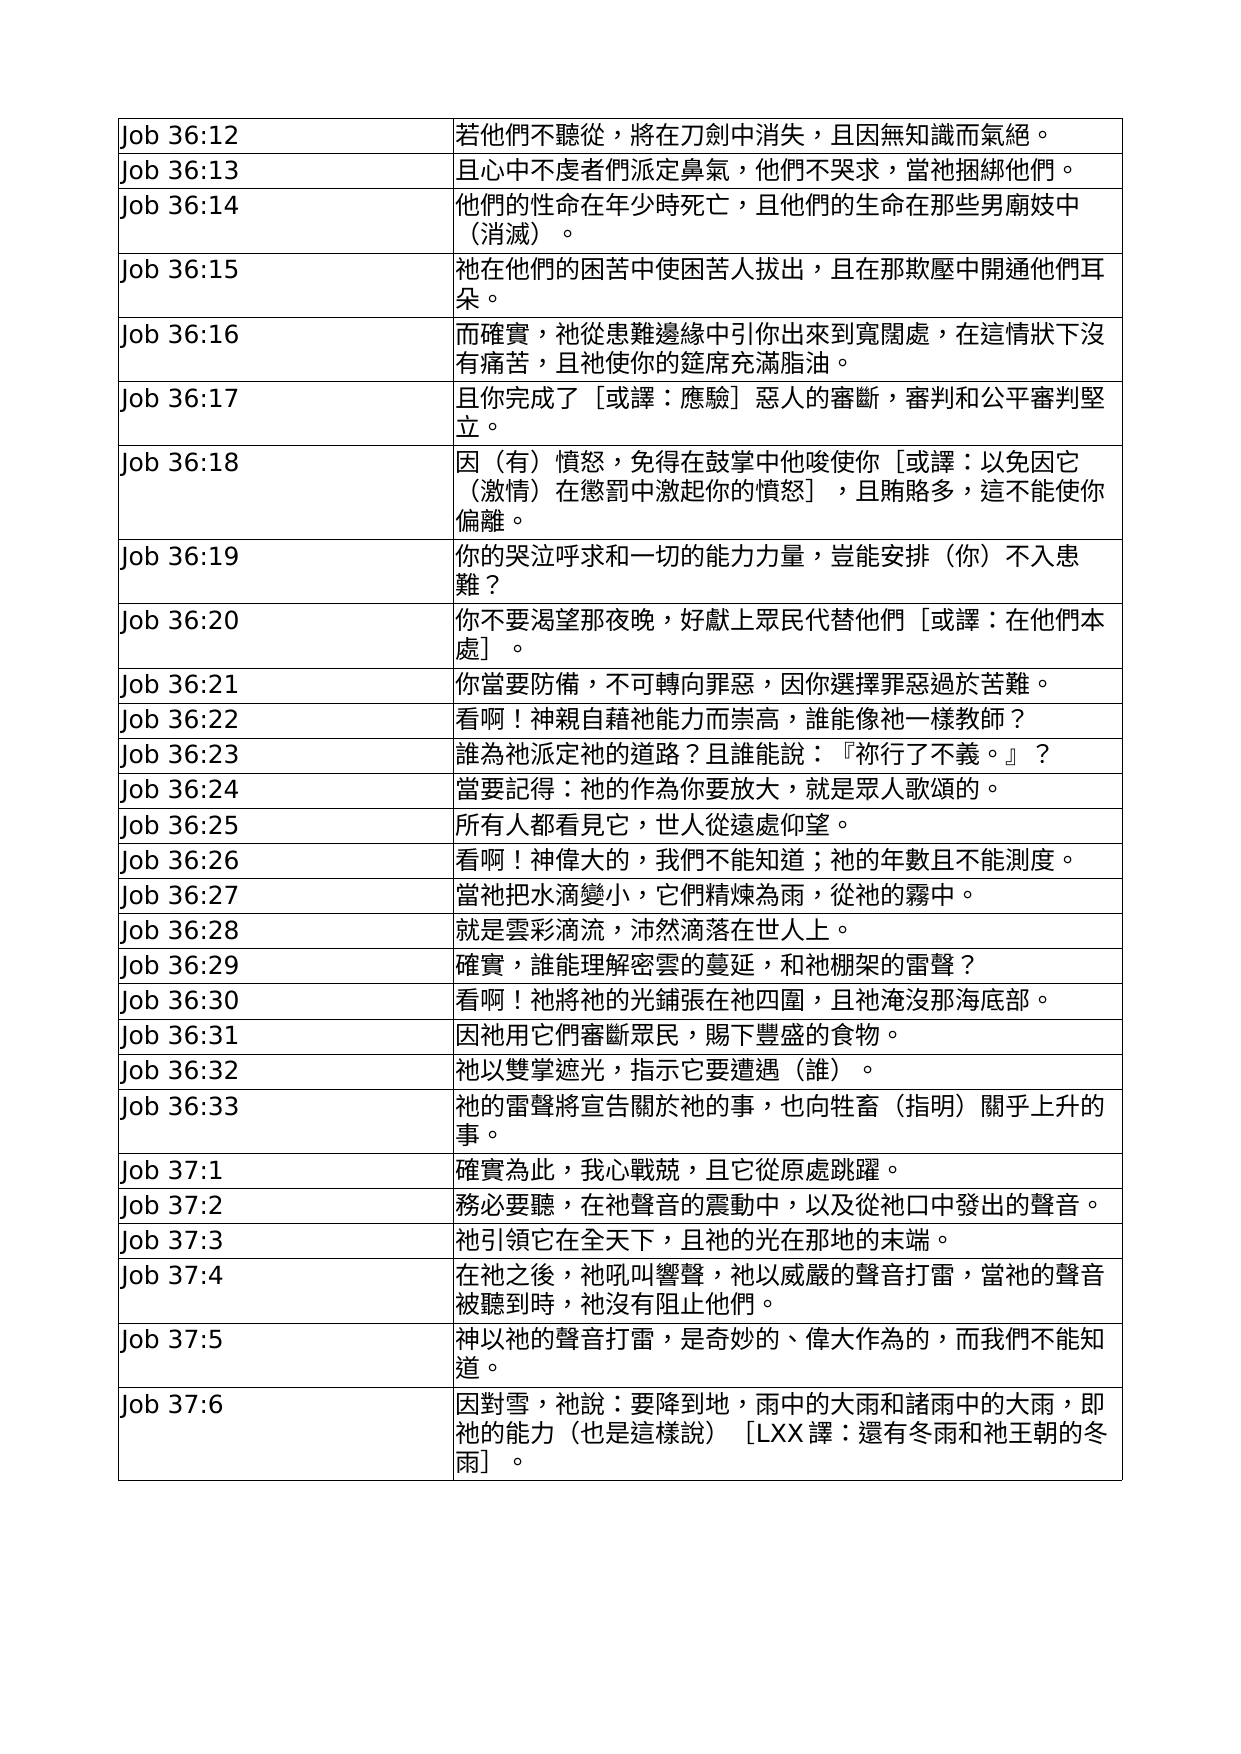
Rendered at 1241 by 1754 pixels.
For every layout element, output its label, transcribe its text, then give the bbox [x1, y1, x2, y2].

table_cell Job 36:33 [119, 1090, 453, 1153]
table_cell 因祂用它們審斷眾民，賜下豐盛的食物。 [454, 1020, 1122, 1053]
table_cell Job 37:5 [119, 1324, 453, 1387]
table_cell Job 36:20 [119, 604, 453, 667]
table_cell Job 36:21 [119, 669, 453, 702]
table_cell Job 37:3 [119, 1224, 453, 1258]
table_cell 而確實，祂從患難邊緣中引你出來到寬闊處，在這情狀下沒有痛苦，且祂使你的筵席充滿脂油。 [454, 318, 1122, 381]
table_cell 祂引領它在全天下，且祂的光在那地的末端。 [454, 1224, 1122, 1258]
table_cell 務必要聽，在祂聲音的震動中，以及從祂口中發出的聲音。 [454, 1189, 1122, 1223]
table_cell Job 36:26 [119, 844, 453, 878]
table_cell 且心中不虔者們派定鼻氣，他們不哭求，當祂捆綁他們。 [454, 154, 1122, 188]
table_cell Job 36:17 [119, 382, 453, 445]
table_cell 你當要防備，不可轉向罪惡，因你選擇罪惡過於苦難。 [454, 669, 1122, 702]
table_cell Job 36:30 [119, 984, 453, 1018]
table_cell Job 36:18 [119, 446, 453, 539]
table_cell 若他們不聽從，將在刀劍中消失，且因無知識而氣絕。 [454, 119, 1122, 153]
table_cell 就是雲彩滴流，沛然滴落在世人上。 [454, 914, 1122, 948]
table_cell Job 36:32 [119, 1055, 453, 1089]
table_cell Job 36:28 [119, 914, 453, 948]
table_cell 祂以雙掌遮光，指示它要遭遇（誰）。 [454, 1055, 1122, 1089]
table_cell 且你完成了［或譯：應驗］惡人的審斷，審判和公平審判堅立。 [454, 382, 1122, 445]
table_cell Job 37:2 [119, 1189, 453, 1223]
table_cell 因對雪，祂說：要降到地，雨中的大雨和諸雨中的大雨，即祂的能力（也是這樣說）［LXX譯：還有冬雨和祂王朝的冬雨］。 [454, 1388, 1122, 1480]
table_cell 誰為祂派定祂的道路？且誰能說：『祢行了不義。』？ [454, 739, 1122, 773]
table_cell 當要記得：祂的作為你要放大，就是眾人歌頌的。 [454, 774, 1122, 808]
table_cell Job 37:1 [119, 1154, 453, 1188]
table_cell 所有人都看見它，世人從遠處仰望。 [454, 809, 1122, 843]
table_cell Job 36:24 [119, 774, 453, 808]
table_cell Job 36:16 [119, 318, 453, 381]
table_cell Job 37:4 [119, 1259, 453, 1322]
table_cell Job 36:12 [119, 119, 453, 153]
table_cell Job 36:25 [119, 809, 453, 843]
table_cell Job 36:31 [119, 1020, 453, 1053]
table_cell Job 36:22 [119, 704, 453, 738]
table_cell 看啊！祂將祂的光鋪張在祂四圍，且祂淹沒那海底部。 [454, 984, 1122, 1018]
table_cell 確實，誰能理解密雲的蔓延，和祂棚架的雷聲？ [454, 949, 1122, 983]
table_cell 確實為此，我心戰兢，且它從原處跳躍。 [454, 1154, 1122, 1188]
table_cell Job 36:19 [119, 540, 453, 603]
table_cell 你的哭泣呼求和一切的能力力量，豈能安排（你）不入患難？ [454, 540, 1122, 603]
table_cell 祂的雷聲將宣告關於祂的事，也向牲畜（指明）關乎上升的事。 [454, 1090, 1122, 1153]
table_cell 當祂把水滴變小，它們精煉為雨，從祂的霧中。 [454, 879, 1122, 913]
table_cell 神以祂的聲音打雷，是奇妙的、偉大作為的，而我們不能知道。 [454, 1324, 1122, 1387]
table_cell Job 36:23 [119, 739, 453, 773]
table_cell Job 36:14 [119, 189, 453, 253]
table_cell Job 36:15 [119, 254, 453, 317]
table_cell 祂在他們的困苦中使困苦人拔出，且在那欺壓中開通他們耳朵。 [454, 254, 1122, 317]
table_cell Job 36:29 [119, 949, 453, 983]
table_cell 在祂之後，祂吼叫響聲，祂以威嚴的聲音打雷，當祂的聲音被聽到時，祂沒有阻止他們。 [454, 1259, 1122, 1322]
table_cell 他們的性命在年少時死亡，且他們的生命在那些男廟妓中（消滅）。 [454, 189, 1122, 253]
table_cell Job 37:6 [119, 1388, 453, 1480]
table_cell 因（有）憤怒，免得在鼓掌中他唆使你［或譯：以免因它（激情）在懲罰中激起你的憤怒］，且賄賂多，這不能使你偏離。 [454, 446, 1122, 539]
table_cell Job 36:13 [119, 154, 453, 188]
table_cell 你不要渴望那夜晚，好獻上眾民代替他們［或譯：在他們本處］。 [454, 604, 1122, 667]
table_cell 看啊！神偉大的，我們不能知道；祂的年數且不能測度。 [454, 844, 1122, 878]
table_cell 看啊！神親自藉祂能力而崇高，誰能像祂一樣教師？ [454, 704, 1122, 738]
table_cell Job 36:27 [119, 879, 453, 913]
